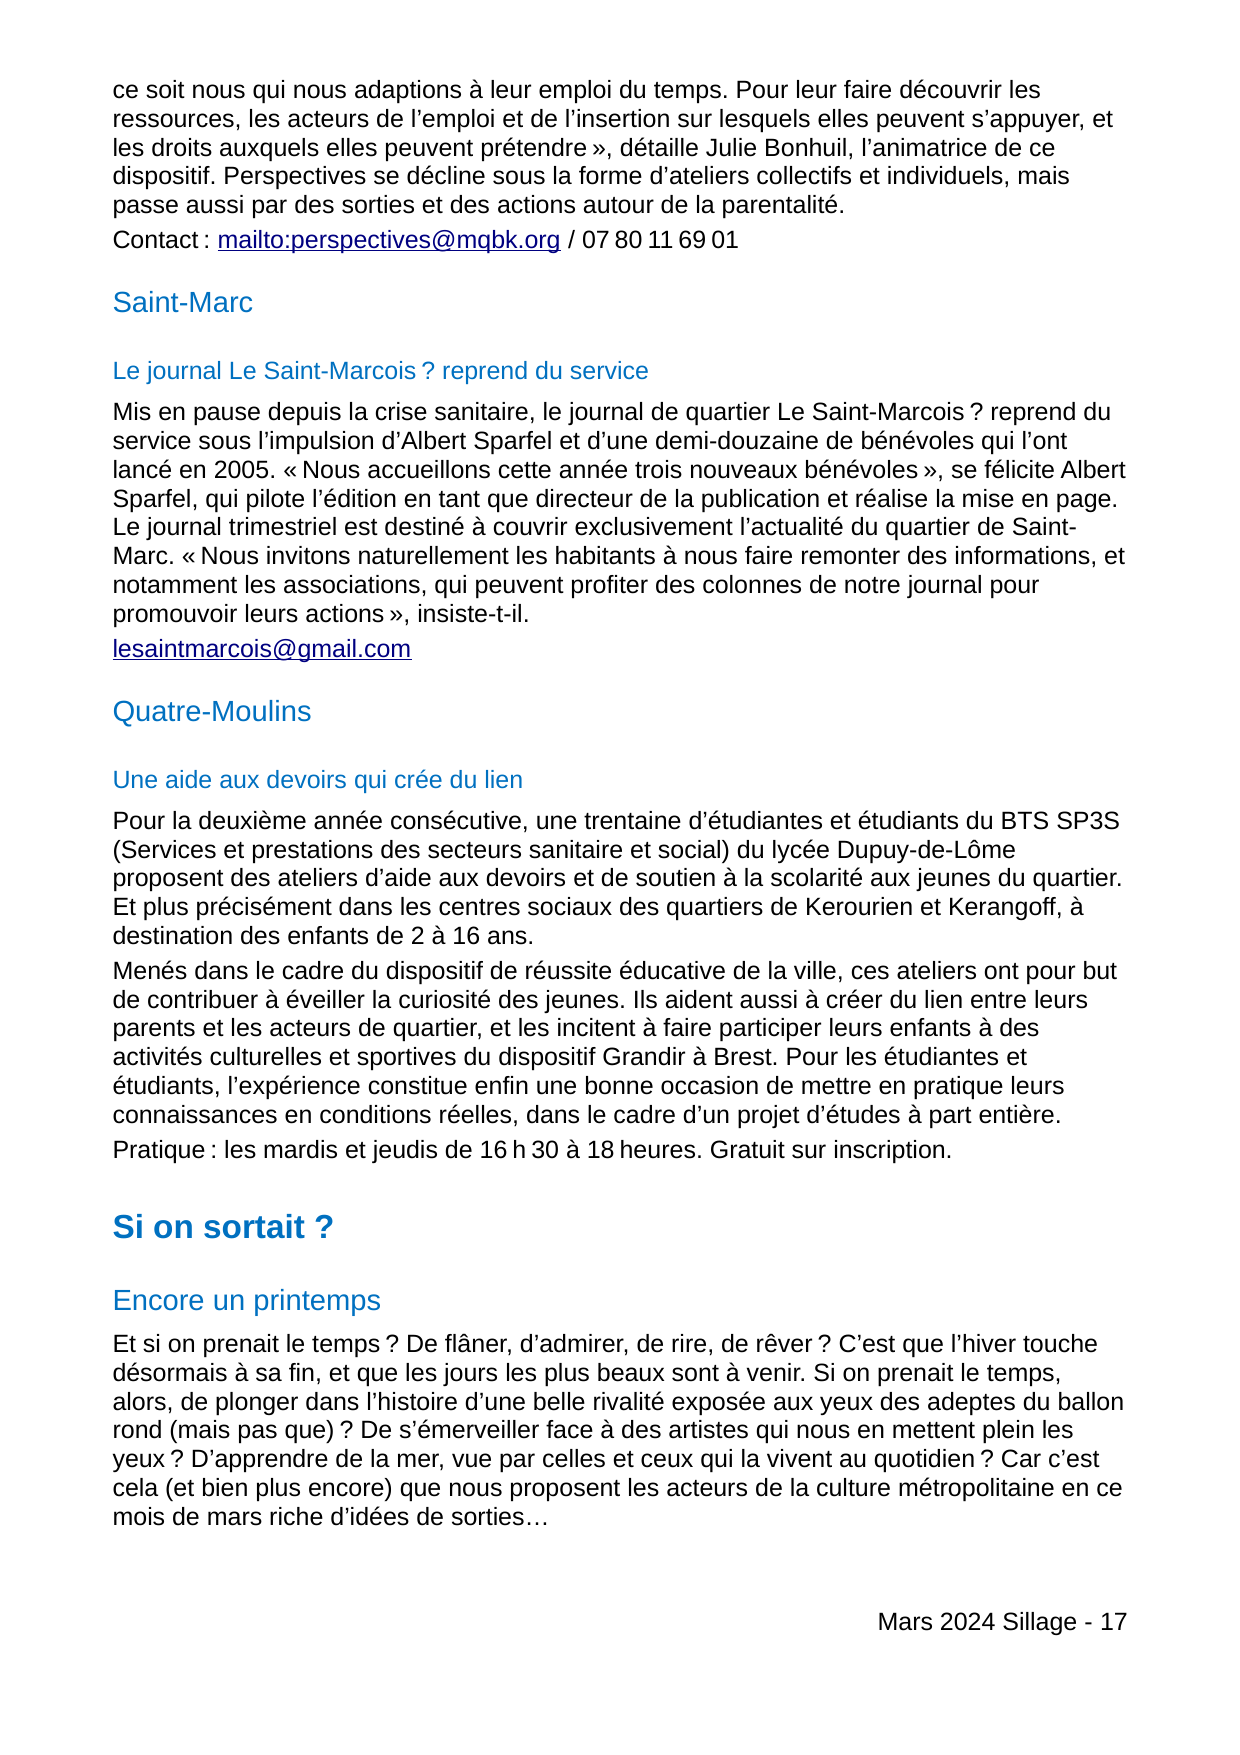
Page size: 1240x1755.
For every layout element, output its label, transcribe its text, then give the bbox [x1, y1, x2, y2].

text Menés dans le cadre du dispositif de réussite éducative de la ville, ces ateliers ont pour but de contribuer à éveiller la curiosité des jeunes. Ils aident aussi à créer du lien entre leurs parents et les acteurs de quartier, et les incitent à faire participer leurs enfants à des activités culturelles et sportives du dispositif Grandir à Brest. Pour les étudiantes et étudiants, l’expérience constitue enfin une bonne occasion de mettre en pratique leurs connaissances en conditions réelles, dans le cadre d’un projet d’études à part entière. [112, 956, 1127, 1128]
subtitle Quatre-Moulins [112, 693, 1127, 727]
text lesaintmarcois@gmail.com [112, 633, 1127, 662]
text Mis en pause depuis la crise sanitaire, le journal de quartier Le Saint-Marcois ? reprend du service sous l’impulsion d’Albert Sparfel et d’une demi-douzaine de bénévoles qui l’ont lancé en 2005. « Nous accueillons cette année trois nouveaux bénévoles », se félicite Albert Sparfel, qui pilote l’édition en tant que directeur de la publication et réalise la mise en page. Le journal trimestriel est destiné à couvrir exclusivement l’actualité du quartier de Saint-Marc. « Nous invitons naturellement les habitants à nous faire remonter des informations, et notamment les associations, qui peuvent profiter des colonnes de notre journal pour promouvoir leurs actions », insiste-t-il. [112, 397, 1127, 627]
subtitle Si on sortait ? [112, 1207, 1127, 1246]
subtitle Une aide aux devoirs qui crée du lien [112, 764, 1127, 793]
text Pour la deuxième année consécutive, une trentaine d’étudiantes et étudiants du BTS SP3S (Services et prestations des secteurs sanitaire et social) du lycée Dupuy-de-Lôme proposent des ateliers d’aide aux devoirs et de soutien à la scolarité aux jeunes du quartier. Et plus précisément dans les centres sociaux des quartiers de Kerourien et Kerangoff, à destination des enfants de 2 à 16 ans. [112, 806, 1127, 949]
text Et si on prenait le temps ? De flâner, d’admirer, de rire, de rêver ? C’est que l’hiver touche désormais à sa fin, et que les jours les plus beaux sont à venir. Si on prenait le temps, alors, de plonger dans l’histoire d’une belle rivalité exposée aux yeux des adeptes du ballon rond (mais pas que) ? De s’émerveiller face à des artistes qui nous en mettent plein les yeux ? D’apprendre de la mer, vue par celles et ceux qui la vivent au quotidien ? Car c’est cela (et bien plus encore) que nous proposent les acteurs de la culture métropolitaine en ce mois de mars riche d’idées de sorties… [112, 1329, 1127, 1530]
subtitle Saint-Marc [112, 285, 1127, 318]
subtitle Encore un printemps [112, 1283, 1127, 1317]
subtitle Le journal Le Saint-Marcois ? reprend du service [112, 356, 1127, 385]
text Contact : mailto:perspectives@mqbk.org / 07 80 11 69 01 [112, 225, 1127, 254]
text Pratique : les mardis et jeudis de 16 h 30 à 18 heures. Gratuit sur inscription. [112, 1134, 1127, 1163]
text ce soit nous qui nous adaptions à leur emploi du temps. Pour leur faire découvrir les ressources, les acteurs de l’emploi et de l’insertion sur lesquels elles peuvent s’appuyer, et les droits auxquels elles peuvent prétendre », détaille Julie Bonhuil, l’animatrice de ce dispositif. Perspectives se décline sous la forme d’ateliers collectifs et individuels, mais passe aussi par des sorties et des actions autour de la parentalité. [112, 75, 1127, 219]
